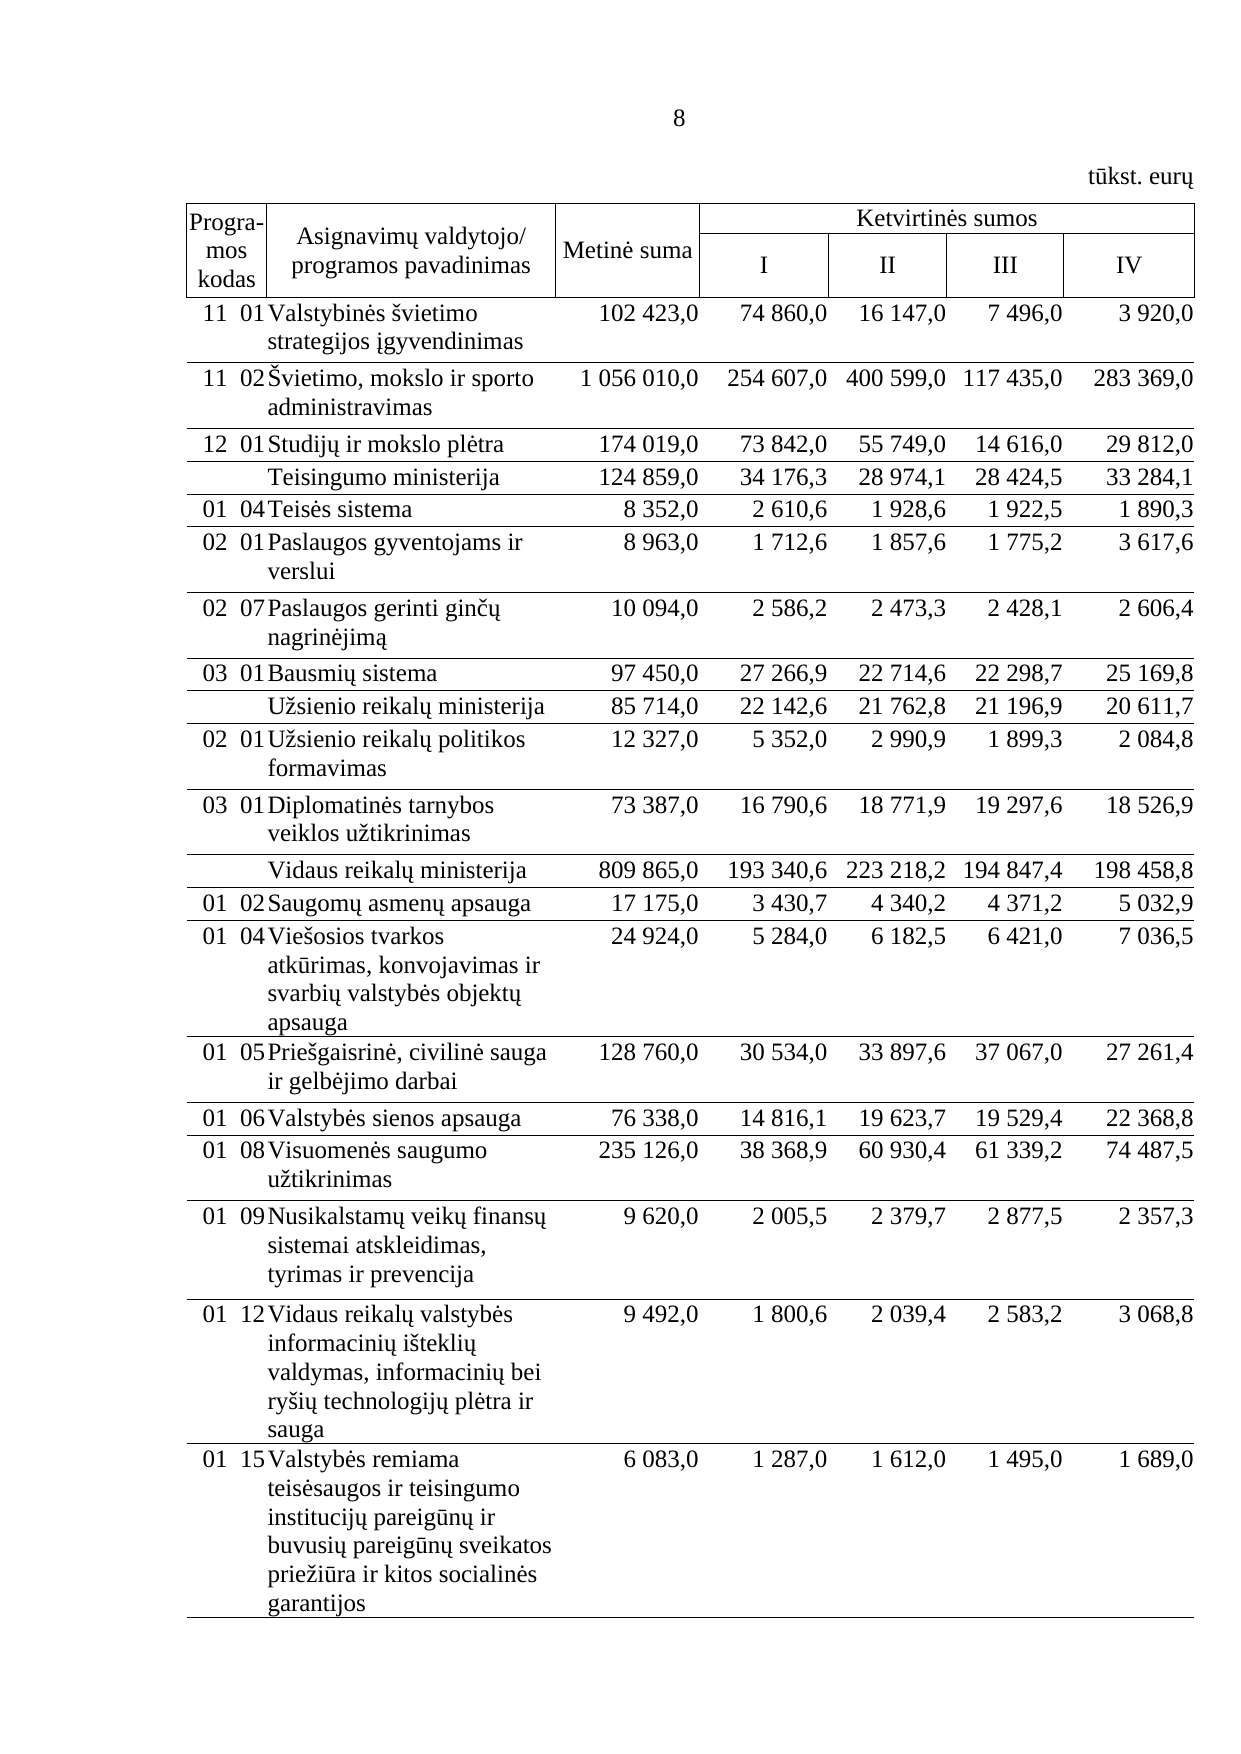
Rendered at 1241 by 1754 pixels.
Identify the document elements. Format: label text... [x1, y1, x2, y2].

table_cell 16 147,0 [828, 298, 947, 362]
table_cell Metinė suma [556, 204, 699, 297]
table_cell 1 495,0 [947, 1444, 1063, 1617]
table_cell 29 812,0 [1064, 429, 1194, 461]
table_cell 74 487,5 [1064, 1136, 1194, 1200]
table_cell 5 352,0 [699, 724, 828, 789]
table_cell Valstybės sienos apsauga [266, 1103, 556, 1134]
table_cell 2 005,5 [699, 1201, 828, 1298]
table_cell 4 340,2 [828, 888, 947, 920]
table_cell 18 771,9 [828, 790, 947, 854]
table_cell Švietimo, mokslo ir sporto administravimas [266, 363, 556, 428]
table_cell 07 [229, 593, 266, 657]
table_cell 21 196,9 [947, 691, 1063, 723]
table_cell 1 800,6 [699, 1300, 828, 1443]
table_cell 2 473,3 [828, 593, 947, 657]
table_cell Valstybinės švietimo strategijos įgyvendinimas [266, 298, 556, 362]
table_cell Nusikalstamų veikų finansų sistemai atskleidimas, tyrimas ir prevencija [266, 1201, 556, 1298]
table_cell 8 963,0 [556, 527, 699, 592]
table_cell [229, 691, 266, 723]
table_header [699, 161, 828, 202]
table_cell 03 [187, 790, 228, 854]
table_cell I [700, 234, 828, 297]
table_cell 01 [187, 495, 228, 526]
table_cell 1 857,6 [828, 527, 947, 592]
table_cell 04 [229, 921, 266, 1036]
table_cell 1 612,0 [828, 1444, 947, 1617]
table_cell 102 423,0 [556, 298, 699, 362]
table_cell 9 620,0 [556, 1201, 699, 1298]
table_cell 11 [187, 298, 228, 362]
table_cell 283 369,0 [1064, 363, 1194, 428]
table_cell 55 749,0 [828, 429, 947, 461]
table_cell Ketvirtinės sumos [700, 204, 1194, 232]
table_cell 14 616,0 [947, 429, 1063, 461]
table_cell 02 [187, 593, 228, 657]
table_cell 28 424,5 [947, 462, 1063, 493]
table_cell 2 379,7 [828, 1201, 947, 1298]
table_cell 15 [229, 1444, 266, 1617]
table_cell Asignavimų valdytojo/ programos pavadinimas [267, 204, 555, 297]
table_cell 03 [187, 659, 228, 690]
table_cell Viešosios tvarkos atkūrimas, konvojavimas ir svarbių valstybės objektų apsauga [266, 921, 556, 1036]
table_cell 09 [229, 1201, 266, 1298]
table_cell 2 586,2 [699, 593, 828, 657]
table_cell Teisės sistema [266, 495, 556, 526]
table_cell [229, 462, 266, 493]
table_cell 05 [229, 1037, 266, 1102]
table_cell II [829, 234, 946, 297]
table_cell 73 387,0 [556, 790, 699, 854]
table_cell 73 842,0 [699, 429, 828, 461]
table_cell 28 974,1 [828, 462, 947, 493]
table_cell 30 534,0 [699, 1037, 828, 1102]
table_cell 3 920,0 [1064, 298, 1194, 362]
table_cell 85 714,0 [556, 691, 699, 723]
table_cell 1 890,3 [1064, 495, 1194, 526]
table_cell 194 847,4 [947, 855, 1063, 887]
table_cell 1 775,2 [947, 527, 1063, 592]
table_cell 2 990,9 [828, 724, 947, 789]
table_cell 2 428,1 [947, 593, 1063, 657]
table_cell 174 019,0 [556, 429, 699, 461]
table_cell 97 450,0 [556, 659, 699, 690]
table_cell 1 899,3 [947, 724, 1063, 789]
table_cell Vidaus reikalų valstybės informacinių išteklių valdymas, informacinių bei ryšių technologijų plėtra ir sauga [266, 1300, 556, 1443]
table_cell 16 790,6 [699, 790, 828, 854]
table_cell 19 529,4 [947, 1103, 1063, 1134]
table_cell 2 877,5 [947, 1201, 1063, 1298]
table_cell Teisingumo ministerija [266, 462, 556, 493]
table_cell 22 142,6 [699, 691, 828, 723]
table_cell 1 287,0 [699, 1444, 828, 1617]
table_header [229, 161, 266, 202]
table_cell 1 689,0 [1064, 1444, 1194, 1617]
table_cell 02 [187, 527, 228, 592]
table_cell 01 [229, 790, 266, 854]
table_cell 235 126,0 [556, 1136, 699, 1200]
table_cell [187, 462, 228, 493]
table_cell 21 762,8 [828, 691, 947, 723]
table_cell 1 922,5 [947, 495, 1063, 526]
table_cell Užsienio reikalų politikos formavimas [266, 724, 556, 789]
table_cell 2 583,2 [947, 1300, 1063, 1443]
table_cell 01 [187, 1103, 228, 1134]
table_cell 01 [187, 921, 228, 1036]
table_cell 1 712,6 [699, 527, 828, 592]
table_cell Saugomų asmenų apsauga [266, 888, 556, 920]
table_cell 6 083,0 [556, 1444, 699, 1617]
table_cell Paslaugos gyventojams ir verslui [266, 527, 556, 592]
table_cell 223 218,2 [828, 855, 947, 887]
table_cell 5 284,0 [699, 921, 828, 1036]
table_cell 38 368,9 [699, 1136, 828, 1200]
table_cell 20 611,7 [1064, 691, 1194, 723]
table_cell 12 [187, 429, 228, 461]
table_cell 33 897,6 [828, 1037, 947, 1102]
table_cell 34 176,3 [699, 462, 828, 493]
table_cell 01 [187, 1444, 228, 1617]
table_cell 11 [187, 363, 228, 428]
table_cell Visuomenės saugumo užtikrinimas [266, 1136, 556, 1200]
table_cell III [947, 234, 1063, 297]
table_cell 06 [229, 1103, 266, 1134]
table_cell Priešgaisrinė, civilinė sauga ir gelbėjimo darbai [266, 1037, 556, 1102]
table_cell 19 623,7 [828, 1103, 947, 1134]
table_cell 128 760,0 [556, 1037, 699, 1102]
table_cell 2 357,3 [1064, 1201, 1194, 1298]
table_cell 17 175,0 [556, 888, 699, 920]
table_cell 2 039,4 [828, 1300, 947, 1443]
table_cell 1 928,6 [828, 495, 947, 526]
table_cell 60 930,4 [828, 1136, 947, 1200]
table_cell 01 [229, 429, 266, 461]
table_cell [229, 855, 266, 887]
table_cell 7 036,5 [1064, 921, 1194, 1036]
table_cell 01 [187, 888, 228, 920]
table_cell 198 458,8 [1064, 855, 1194, 887]
table_cell 22 714,6 [828, 659, 947, 690]
table_cell 14 816,1 [699, 1103, 828, 1134]
table_cell 8 352,0 [556, 495, 699, 526]
table_cell 3 430,7 [699, 888, 828, 920]
table_cell Paslaugos gerinti ginčų nagrinėjimą [266, 593, 556, 657]
table_header [828, 161, 947, 202]
table_header [266, 161, 556, 202]
table_header [556, 161, 699, 202]
table_cell Diplomatinės tarnybos veiklos užtikrinimas [266, 790, 556, 854]
table_cell 04 [229, 495, 266, 526]
table_cell Valstybės remiama teisėsaugos ir teisingumo institucijų pareigūnų ir buvusių pareigūnų sveikatos priežiūra ir kitos socialinės garantijos [266, 1444, 556, 1617]
table_cell Vidaus reikalų ministerija [266, 855, 556, 887]
table_cell 193 340,6 [699, 855, 828, 887]
table_cell 01 [229, 724, 266, 789]
table_cell 12 327,0 [556, 724, 699, 789]
table_cell [187, 691, 228, 723]
table_cell 2 084,8 [1064, 724, 1194, 789]
table_cell 02 [187, 724, 228, 789]
table_cell Bausmių sistema [266, 659, 556, 690]
table_cell 19 297,6 [947, 790, 1063, 854]
table_cell 6 182,5 [828, 921, 947, 1036]
table_cell 01 [229, 527, 266, 592]
table_cell 10 094,0 [556, 593, 699, 657]
table_cell 01 [229, 659, 266, 690]
table_cell 01 [187, 1037, 228, 1102]
table_cell 5 032,9 [1064, 888, 1194, 920]
table_cell 02 [229, 888, 266, 920]
table_cell 01 [187, 1300, 228, 1443]
table_cell 2 610,6 [699, 495, 828, 526]
table_cell 254 607,0 [699, 363, 828, 428]
table_cell 12 [229, 1300, 266, 1443]
table_cell 22 368,8 [1064, 1103, 1194, 1134]
table_cell 6 421,0 [947, 921, 1063, 1036]
table_cell Užsienio reikalų ministerija [266, 691, 556, 723]
table_cell 1 056 010,0 [556, 363, 699, 428]
table_cell 01 [187, 1136, 228, 1200]
table_cell 61 339,2 [947, 1136, 1063, 1200]
table_cell 01 [187, 1201, 228, 1298]
table_cell 02 [229, 363, 266, 428]
table_cell [187, 855, 228, 887]
table_header tūkst. eurų [947, 161, 1194, 202]
table_cell 25 169,8 [1064, 659, 1194, 690]
table_cell 76 338,0 [556, 1103, 699, 1134]
table_cell 27 261,4 [1064, 1037, 1194, 1102]
table_cell IV [1064, 234, 1194, 297]
table_cell 9 492,0 [556, 1300, 699, 1443]
table_cell 3 068,8 [1064, 1300, 1194, 1443]
table_cell 117 435,0 [947, 363, 1063, 428]
table_cell 01 [229, 298, 266, 362]
table_cell 08 [229, 1136, 266, 1200]
table_cell 7 496,0 [947, 298, 1063, 362]
table_cell 2 606,4 [1064, 593, 1194, 657]
table_cell 400 599,0 [828, 363, 947, 428]
table_cell 33 284,1 [1064, 462, 1194, 493]
table_cell 24 924,0 [556, 921, 699, 1036]
table_header [187, 161, 228, 202]
table_cell 3 617,6 [1064, 527, 1194, 592]
table_cell 809 865,0 [556, 855, 699, 887]
table_cell 74 860,0 [699, 298, 828, 362]
table_cell 4 371,2 [947, 888, 1063, 920]
table_cell 18 526,9 [1064, 790, 1194, 854]
table_cell Progra-mos kodas [187, 204, 266, 297]
table_cell 22 298,7 [947, 659, 1063, 690]
table_cell 37 067,0 [947, 1037, 1063, 1102]
table_cell 27 266,9 [699, 659, 828, 690]
table_cell Studijų ir mokslo plėtra [266, 429, 556, 461]
table_cell 124 859,0 [556, 462, 699, 493]
